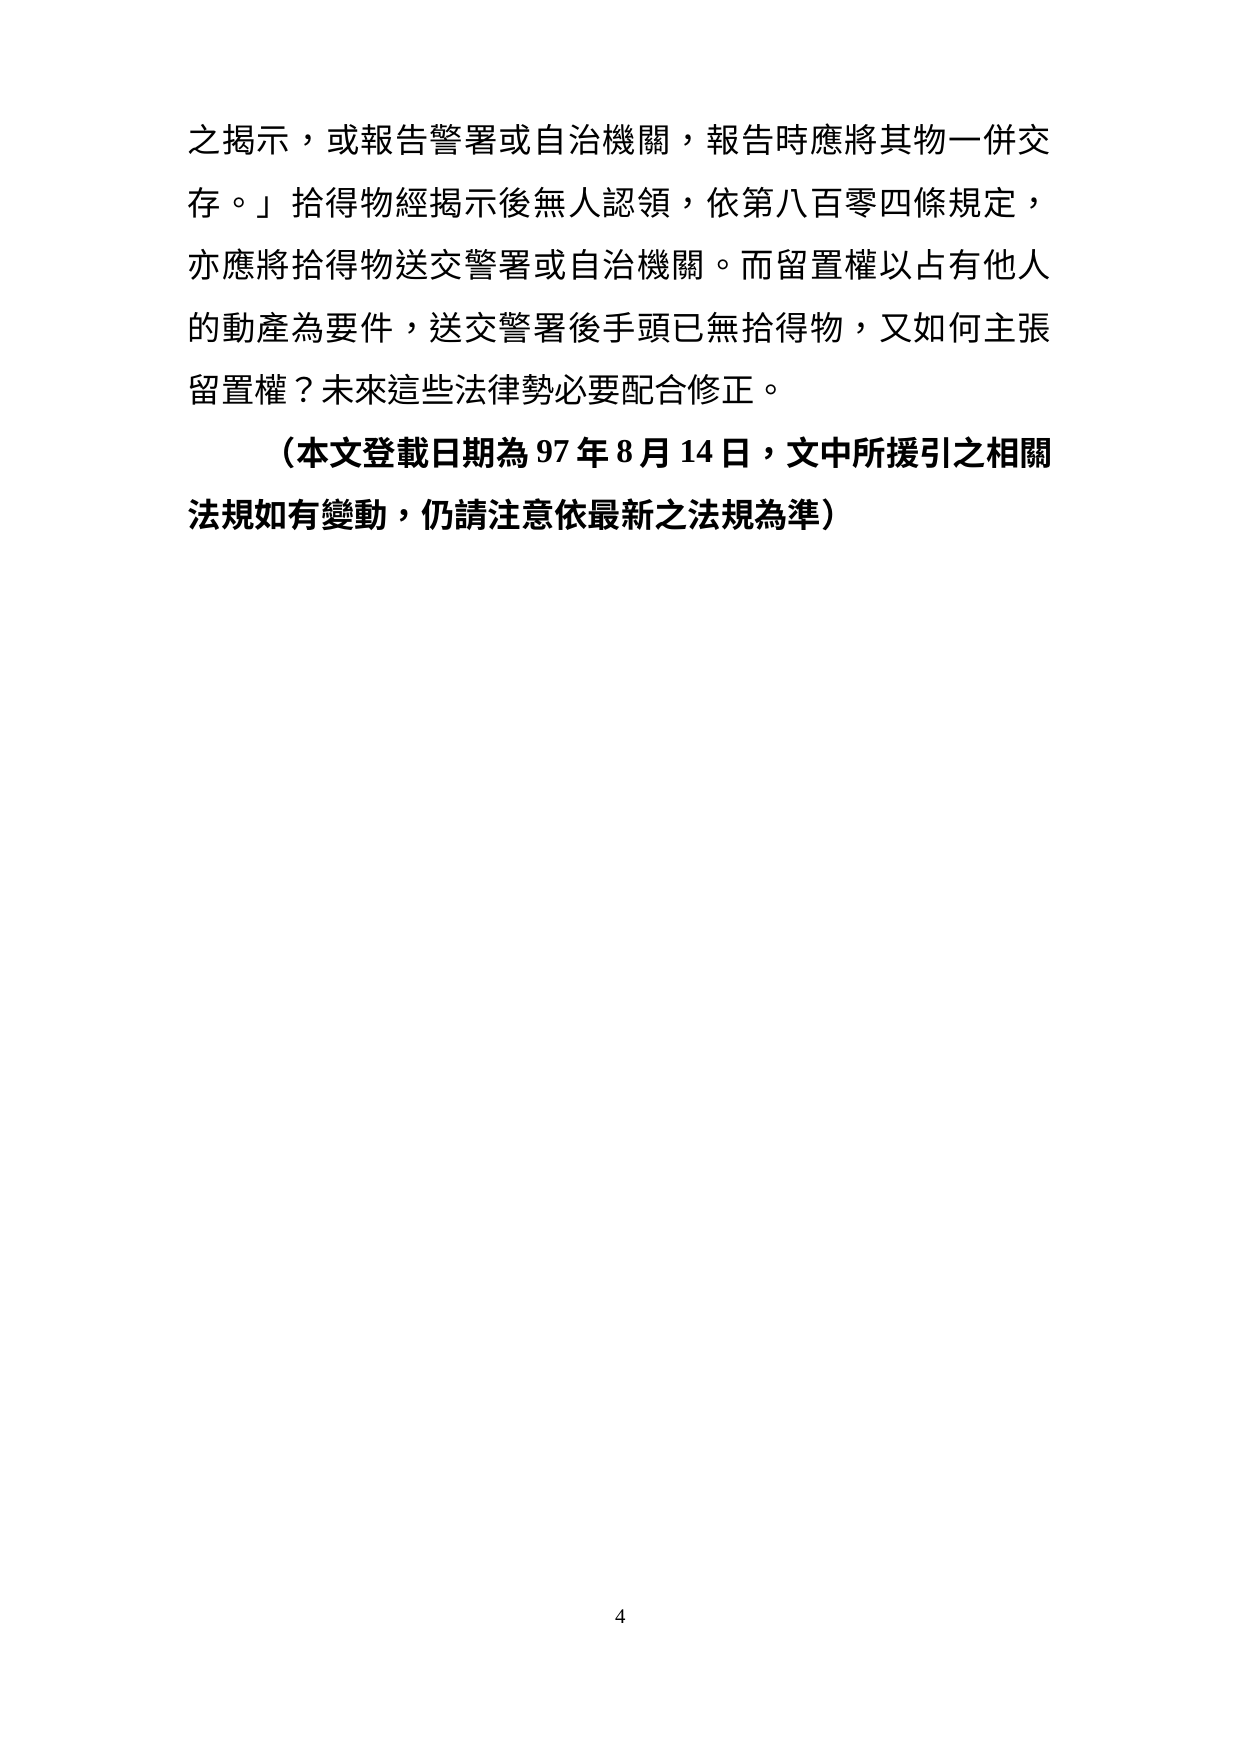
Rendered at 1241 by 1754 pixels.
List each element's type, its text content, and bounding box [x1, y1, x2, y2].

text 之揭示，或報告警署或自治機關，報告時應將其物一併交存。」拾得物經揭示後無人認領，依第八百零四條規定，亦應將拾得物送交警署或自治機關。而留置權以占有他人的動產為要件，送交警署後手頭已無拾得物，又如何主張留置權？未來這些法律勢必要配合修正。 [187, 96, 1053, 409]
text （本文登載日期為97年8月14日，文中所援引之相關法規如有變動，仍請注意依最新之法規為準） [187, 409, 1053, 534]
